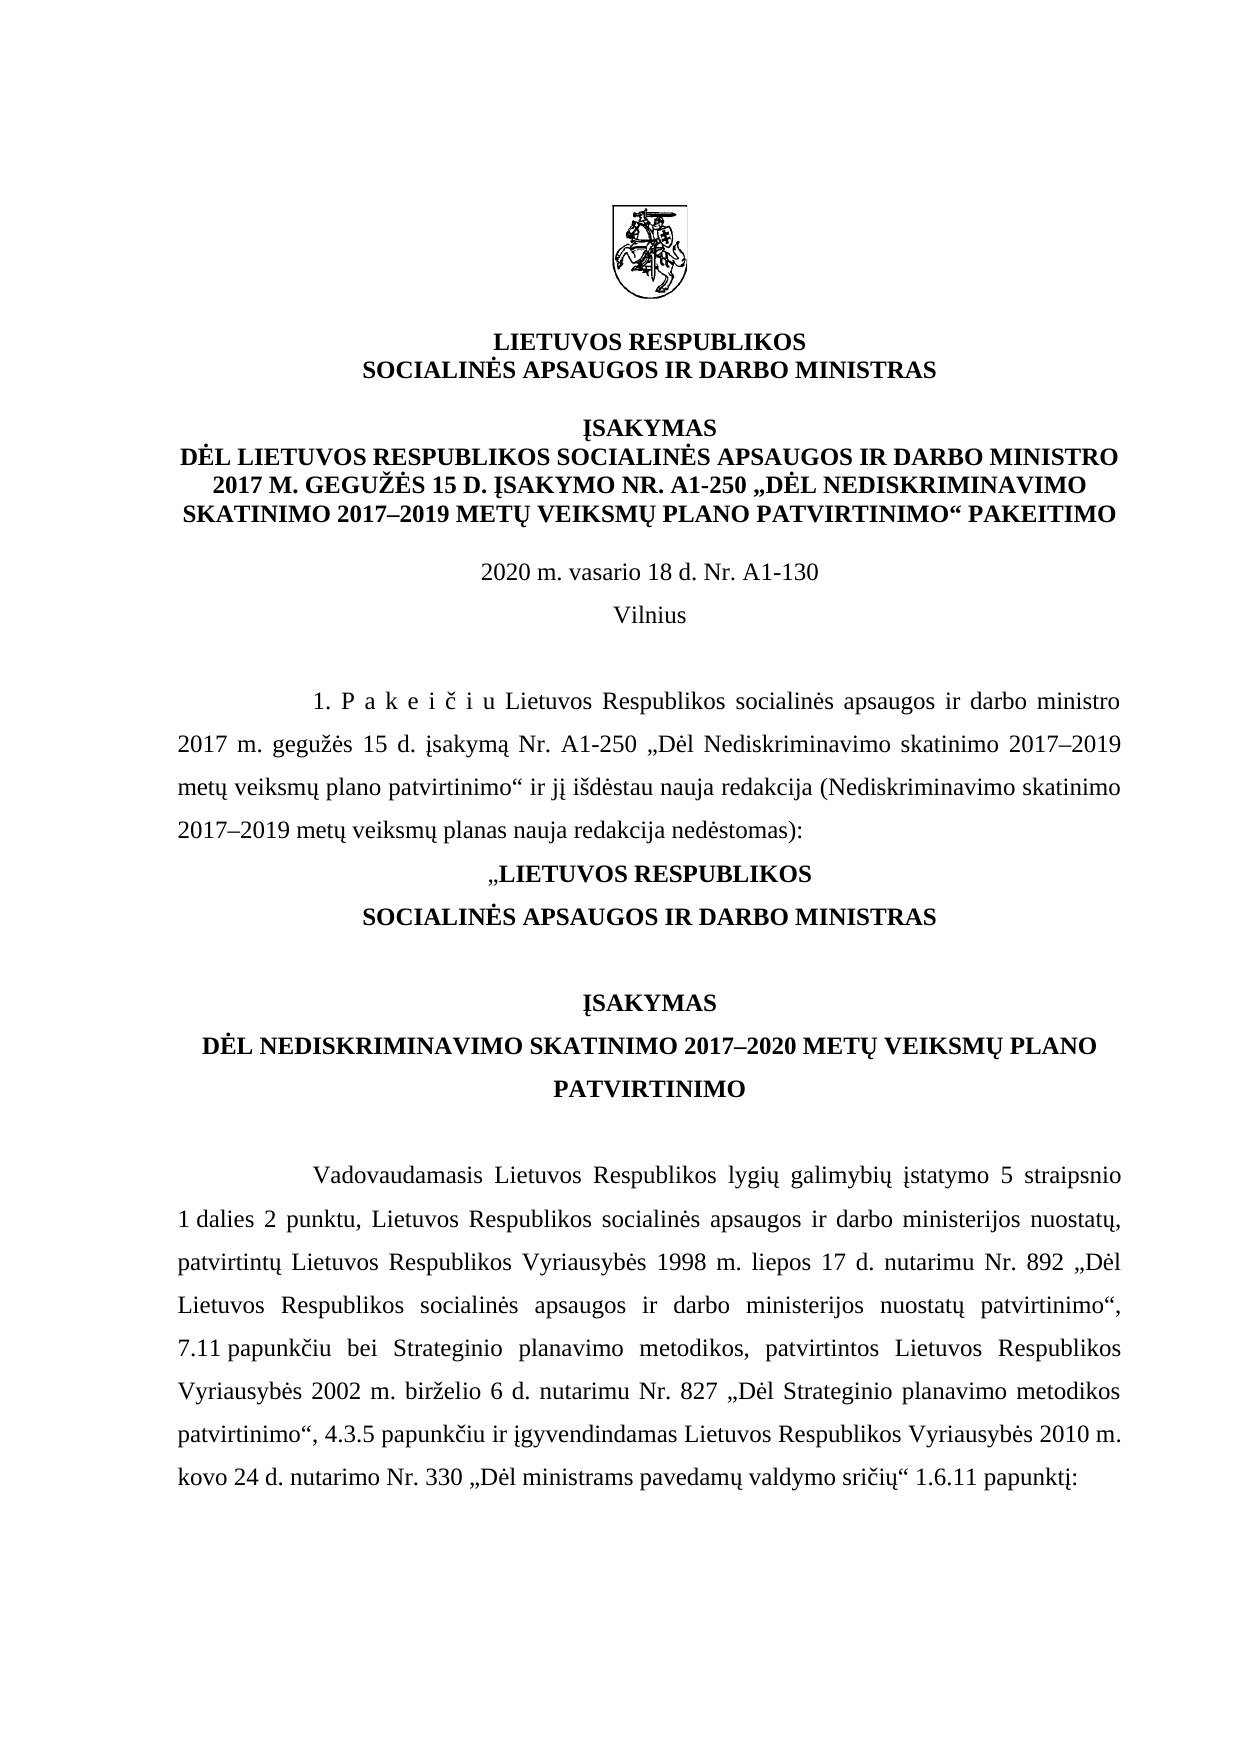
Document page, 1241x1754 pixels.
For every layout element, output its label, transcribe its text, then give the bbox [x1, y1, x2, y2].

text ĮSAKYMAS [177, 413, 1122, 442]
text ĮSAKYMAS [177, 988, 1122, 1017]
text LIETUVOS RESPUBLIKOS [177, 327, 1122, 356]
text 2020 m. vasario 18 d. Nr. A1-130 [177, 557, 1122, 586]
text Vilnius [177, 600, 1122, 629]
text DĖL LIETUVOS RESPUBLIKOS SOCIALINĖS APSAUGOS IR DARBO MINISTRO [177, 442, 1122, 471]
text „LIETUVOS RESPUBLIKOS [177, 859, 1122, 887]
text SOCIALINĖS APSAUGOS IR DARBO MINISTRAS [177, 902, 1122, 931]
text Vadovaudamasis Lietuvos Respublikos lygių galimybių įstatymo 5 straipsnio 1 dalies 2 punktu, Lietuvos Respublikos socialinės apsaugos ir darbo ministerijos nuostatų, patvirtintų Lietuvos Respublikos Vyriausybės 1998 m. liepos 17 d. nutarimu Nr. 892 „Dėl Lietuvos Respublikos socialinės apsaugos ir darbo ministerijos nuostatų patvirtinimo“, 7.11 papunkčiu bei Strateginio planavimo metodikos, patvirtintos Lietuvos Respublikos Vyriausybės 2002 m. birželio 6 d. nutarimu Nr. 827 „Dėl Strateginio planavimo metodikos patvirtinimo“, 4.3.5 papunkčiu ir įgyvendindamas Lietuvos Respublikos Vyriausybės 2010 m. kovo 24 d. nutarimo Nr. 330 „Dėl ministrams pavedamų valdymo sričių“ 1.6.11 papunktį: [177, 1161, 1122, 1491]
text SOCIALINĖS APSAUGOS IR DARBO MINISTRAS [177, 356, 1122, 384]
text DĖL NEDISKRIMINAVIMO SKATINIMO 2017–2020 METŲ VEIKSMŲ PLANO PATVIRTINIMO [177, 1031, 1122, 1103]
text 1. P a k e i č i u Lietuvos Respublikos socialinės apsaugos ir darbo ministro 2017 m. gegužės 15 d. įsakymą Nr. A1-250 „Dėl Nediskriminavimo skatinimo 2017–2019 metų veiksmų plano patvirtinimo“ ir jį išdėstau nauja redakcija (Nediskriminavimo skatinimo 2017–2019 metų veiksmų planas nauja redakcija nedėstomas): [177, 686, 1122, 844]
text 2017 M. GEGUŽĖS 15 D. ĮSAKYMO NR. A1-250 „DĖL NEDISKRIMINAVIMO SKATINIMO 2017–2019 METŲ VEIKSMŲ PLANO PATVIRTINIMO“ PAKEITIMO [177, 471, 1122, 528]
